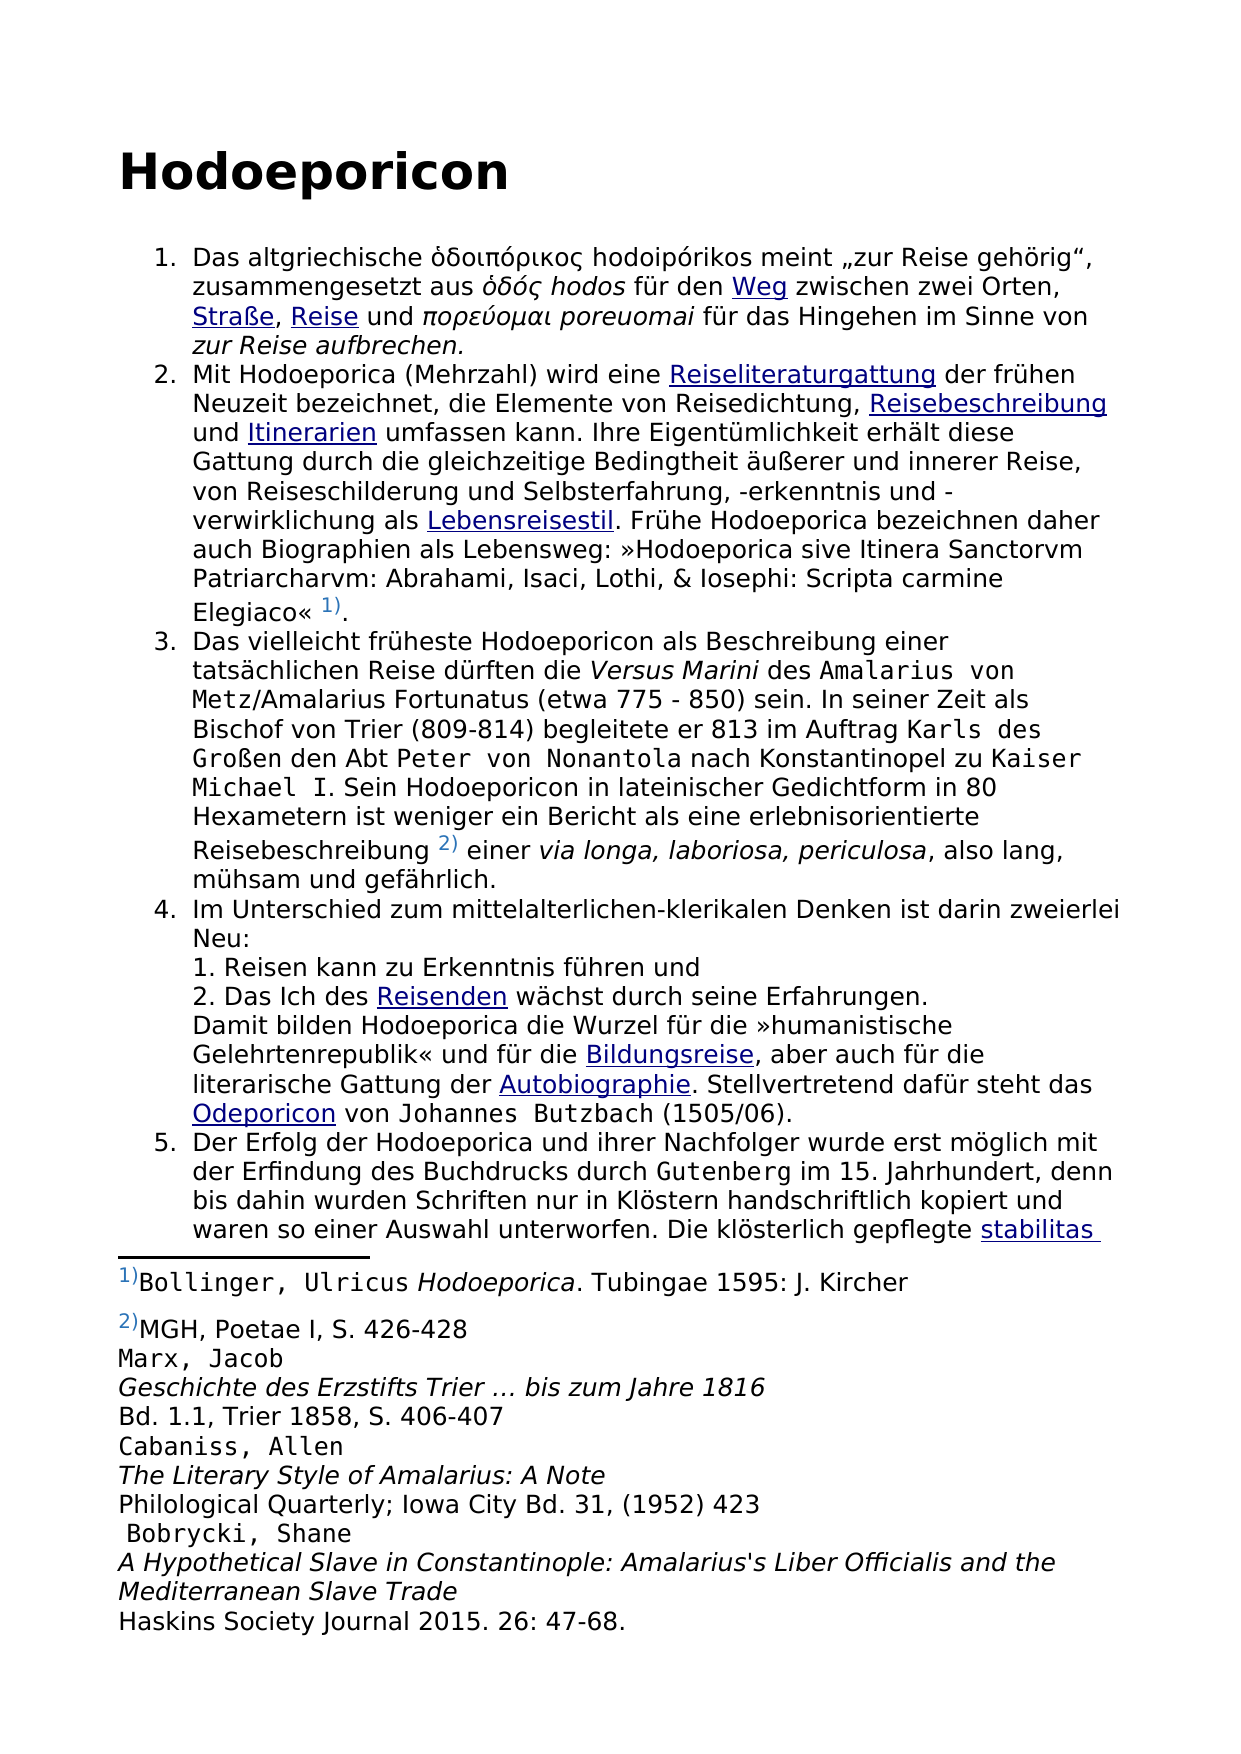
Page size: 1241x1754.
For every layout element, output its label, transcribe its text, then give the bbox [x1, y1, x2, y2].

list Bollinger, Ulricus Hodoeporica. Tubingae 1595: J. Kircher [118, 1263, 1122, 1298]
list Das vielleicht früheste Hodoeporicon als Beschreibung einer tatsächlichen Reise dürften die Versus Marini des Amalarius von Metz/Amalarius Fortunatus (etwa 775 - 850) sein. In seiner Zeit als Bischof von Trier (809-814) begleitete er 813 im Auftrag Karls des Großen den Abt Peter von Nonantola nach Konstantinopel zu Kaiser Michael I. Sein Hodoeporicon in lateinischer Gedichtform in 80 Hexametern ist weniger ein Bericht als eine erlebnisorientierte Reisebeschreibung einer via longa, laboriosa, periculosa, also lang, mühsam und gefährlich. [177, 627, 1122, 895]
list Im Unterschied zum mittelalterlichen-klerikalen Denken ist darin zweierlei Neu: 1. Reisen kann zu Erkenntnis führen und 2. Das Ich des Reisenden wächst durch seine Erfahrungen. Damit bilden Hodoeporica die Wurzel für die »humanistische Gelehrtenrepublik« und für die Bildungsreise, aber auch für die literarische Gattung der Autobiographie. Stellvertretend dafür steht das Odeporicon von Johannes Butzbach (1505/06). [177, 895, 1122, 1128]
list Der Erfolg der Hodoeporica und ihrer Nachfolger wurde erst möglich mit der Erfindung des Buchdrucks durch Gutenberg im 15. Jahrhundert, denn bis dahin wurden Schriften nur in Klöstern handschriftlich kopiert und waren so einer Auswahl unterworfen. Die klösterlich gepflegte stabilitas [177, 1128, 1122, 1245]
list Das altgriechische ὁδοιπόρικος hodoipórikos meint „zur Reise gehörig“, zusammengesetzt aus ὁδός hodos für den Weg zwischen zwei Orten, Straße, Reise und πορεύομαι poreuomai für das Hingehen im Sinne von zur Reise aufbrechen. [177, 243, 1122, 360]
list MGH, Poetae I, S. 426-428 Marx, Jacob Geschichte des Erzstifts Trier … bis zum Jahre 1816 Bd. 1.1, Trier 1858, S. 406-407 Cabaniss, Allen The Literary Style of Amalarius: A Note Philological Quarterly; Iowa City Bd. 31, (1952) 423 Bobrycki, Shane A Hypothetical Slave in Constantinople: Amalarius's Liber Officialis and the Mediterranean Slave Trade Haskins Society Journal 2015. 26: 47-68. [118, 1310, 1122, 1636]
subtitle Hodoeporicon [118, 143, 1122, 201]
list Mit Hodoeporica (Mehrzahl) wird eine Reiseliteraturgattung der frühen Neuzeit bezeichnet, die Elemente von Reisedichtung, Reisebeschreibung und Itinerarien umfassen kann. Ihre Eigentümlichkeit erhält diese Gattung durch die gleichzeitige Bedingtheit äußerer und innerer Reise, von Reiseschilderung und Selbsterfahrung, -erkenntnis und -verwirklichung als Lebensreisestil. Frühe Hodoeporica bezeichnen daher auch Biographien als Lebensweg: »Hodoeporica sive Itinera Sanctorvm Patriarcharvm: Abrahami, Isaci, Lothi, & Iosephi: Scripta carmine Elegiaco« . [177, 360, 1122, 627]
